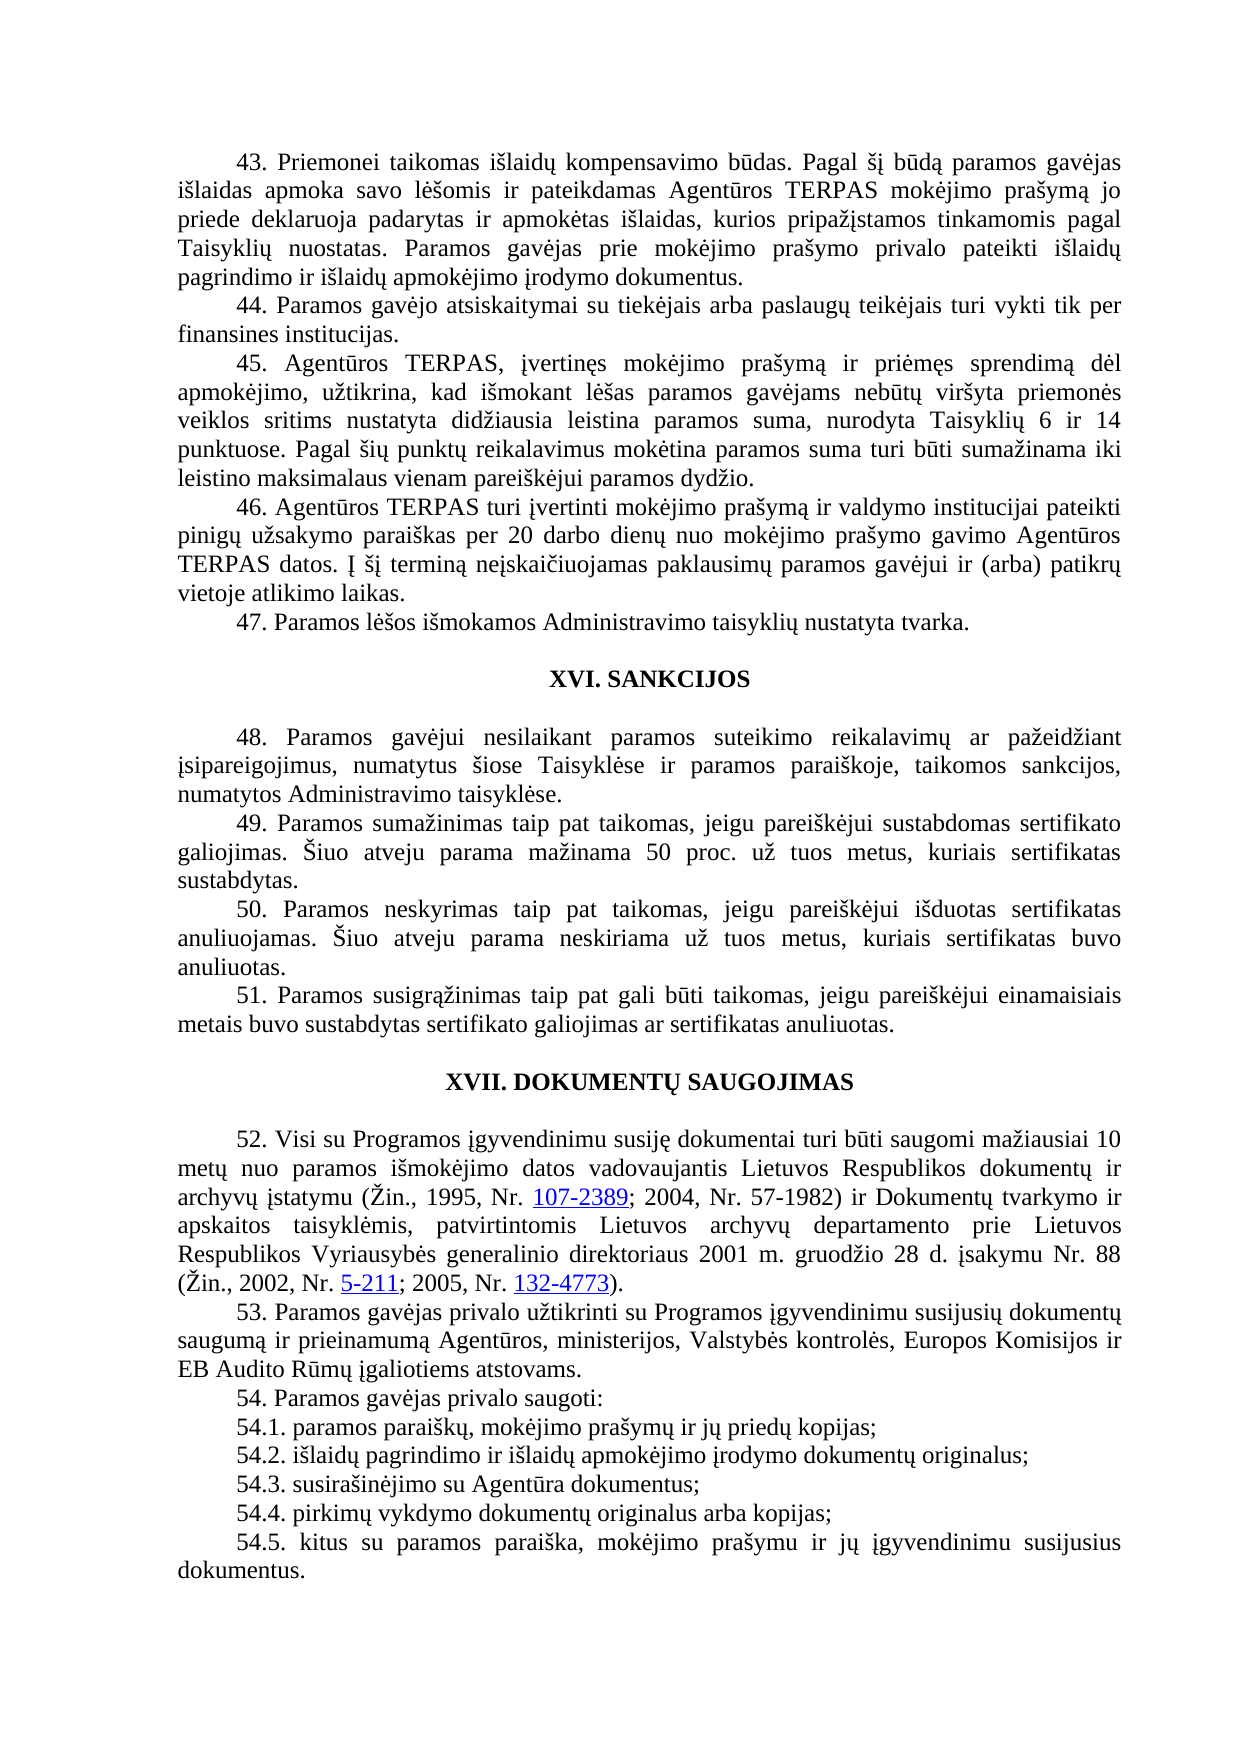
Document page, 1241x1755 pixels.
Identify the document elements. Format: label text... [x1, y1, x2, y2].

text 51. Paramos susigrąžinimas taip pat gali būti taikomas, jeigu pareiškėjui einamaisiais metais buvo sustabdytas sertifikato galiojimas ar sertifikatas anuliuotas. [177, 981, 1122, 1038]
text 54.1. paramos paraiškų, mokėjimo prašymų ir jų priedų kopijas; [177, 1412, 1122, 1441]
text 48. Paramos gavėjui nesilaikant paramos suteikimo reikalavimų ar pažeidžiant įsipareigojimus, numatytus šiose Taisyklėse ir paramos paraiškoje, taikomos sankcijos, numatytos Administravimo taisyklėse. [177, 722, 1122, 808]
text 44. Paramos gavėjo atsiskaitymai su tiekėjais arba paslaugų teikėjais turi vykti tik per finansines institucijas. [177, 291, 1122, 348]
text 49. Paramos sumažinimas taip pat taikomas, jeigu pareiškėjui sustabdomas sertifikato galiojimas. Šiuo atveju parama mažinama 50 proc. už tuos metus, kuriais sertifikatas sustabdytas. [177, 808, 1122, 894]
text 46. Agentūros TERPAS turi įvertinti mokėjimo prašymą ir valdymo institucijai pateikti pinigų užsakymo paraiškas per 20 darbo dienų nuo mokėjimo prašymo gavimo Agentūros TERPAS datos. Į šį terminą neįskaičiuojamas paklausimų paramos gavėjui ir (arba) patikrų vietoje atlikimo laikas. [177, 492, 1122, 607]
text 54.2. išlaidų pagrindimo ir išlaidų apmokėjimo įrodymo dokumentų originalus; [177, 1441, 1122, 1469]
text 52. Visi su Programos įgyvendinimu susiję dokumentai turi būti saugomi mažiausiai 10 metų nuo paramos išmokėjimo datos vadovaujantis Lietuvos Respublikos dokumentų ir archyvų įstatymu (Žin., 1995, Nr. 107-2389; 2004, Nr. 57-1982) ir Dokumentų tvarkymo ir apskaitos taisyklėmis, patvirtintomis Lietuvos archyvų departamento prie Lietuvos Respublikos Vyriausybės generalinio direktoriaus 2001 m. gruodžio 28 d. įsakymu Nr. 88 (Žin., 2002, Nr. 5-211; 2005, Nr. 132-4773). [177, 1124, 1122, 1297]
text 43. Priemonei taikomas išlaidų kompensavimo būdas. Pagal šį būdą paramos gavėjas išlaidas apmoka savo lėšomis ir pateikdamas Agentūros TERPAS mokėjimo prašymą jo priede deklaruoja padarytas ir apmokėtas išlaidas, kurios pripažįstamos tinkamomis pagal Taisyklių nuostatas. Paramos gavėjas prie mokėjimo prašymo privalo pateikti išlaidų pagrindimo ir išlaidų apmokėjimo įrodymo dokumentus. [177, 147, 1122, 291]
text 54.4. pirkimų vykdymo dokumentų originalus arba kopijas; [177, 1498, 1122, 1527]
text 54.5. kitus su paramos paraiška, mokėjimo prašymu ir jų įgyvendinimu susijusius dokumentus. [177, 1527, 1122, 1584]
text 45. Agentūros TERPAS, įvertinęs mokėjimo prašymą ir priėmęs sprendimą dėl apmokėjimo, užtikrina, kad išmokant lėšas paramos gavėjams nebūtų viršyta priemonės veiklos sritims nustatyta didžiausia leistina paramos suma, nurodyta Taisyklių 6 ir 14 punktuose. Pagal šių punktų reikalavimus mokėtina paramos suma turi būti sumažinama iki leistino maksimalaus vienam pareiškėjui paramos dydžio. [177, 348, 1122, 492]
text 47. Paramos lėšos išmokamos Administravimo taisyklių nustatyta tvarka. [177, 607, 1122, 636]
text XVI. SANKCIJOS [177, 664, 1122, 693]
text 54.3. susirašinėjimo su Agentūra dokumentus; [177, 1469, 1122, 1498]
text 50. Paramos neskyrimas taip pat taikomas, jeigu pareiškėjui išduotas sertifikatas anuliuojamas. Šiuo atveju parama neskiriama už tuos metus, kuriais sertifikatas buvo anuliuotas. [177, 894, 1122, 981]
text 53. Paramos gavėjas privalo užtikrinti su Programos įgyvendinimu susijusių dokumentų saugumą ir prieinamumą Agentūros, ministerijos, Valstybės kontrolės, Europos Komisijos ir EB Audito Rūmų įgaliotiems atstovams. [177, 1297, 1122, 1383]
text 54. Paramos gavėjas privalo saugoti: [177, 1383, 1122, 1412]
text XVII. DOKUMENTŲ SAUGOJIMAS [177, 1067, 1122, 1096]
